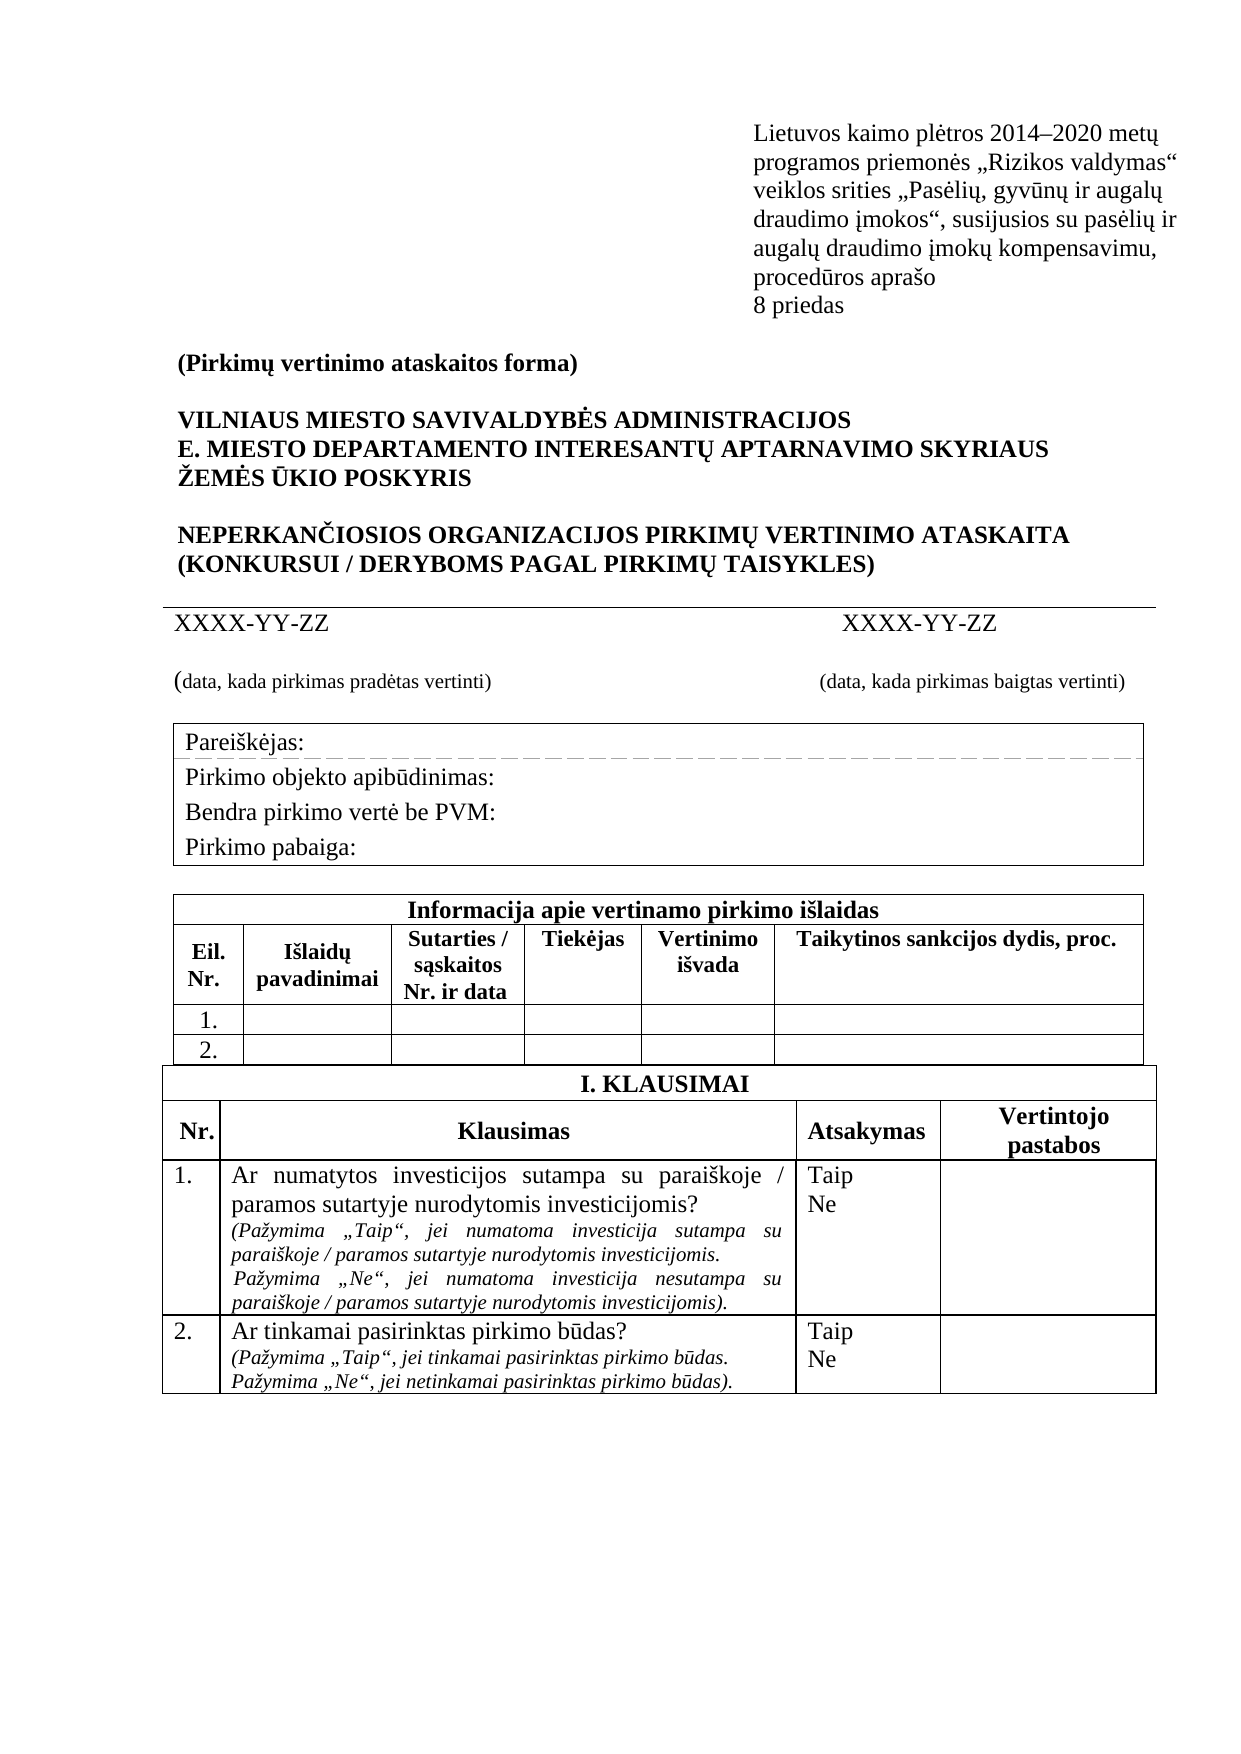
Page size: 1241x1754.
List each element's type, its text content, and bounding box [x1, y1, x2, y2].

table_cell [941, 1316, 1155, 1393]
table_cell Bendra pirkimo vertė be PVM: [174, 794, 1143, 829]
text augalų draudimo įmokų kompensavimu, [753, 233, 1181, 262]
table_cell Taikytinos sankcijos dydis, proc. [775, 925, 1143, 1004]
table_cell Nr. [163, 1101, 219, 1159]
text ŽEMĖS ŪKIO POSKYRIS [177, 463, 1181, 492]
text E. MIESTO DEPARTAMENTO INTERESANTŲ APTARNAVIMO SKYRIAUS [177, 434, 1181, 463]
table_header XXXX-YY-ZZ XXXX-YY-ZZ (data, kada pirkimas pradėtas vertinti) (data, kada pirkimas baigtas vertinti) [163, 608, 1156, 1065]
table_cell Pirkimo pabaiga: [174, 829, 1143, 864]
text programos priemonės „Rizikos valdymas“ [753, 147, 1181, 176]
table_cell Taip  Ne  [797, 1316, 940, 1393]
text NEPERKANČIOSIOS ORGANIZACIJOS PIRKIMŲ VERTINIMO ATASKAITA [177, 521, 1181, 549]
table_cell [642, 1035, 774, 1064]
text Lietuvos kaimo plėtros 2014–2020 metų [753, 118, 1181, 147]
table_cell Taip  Ne  [797, 1161, 940, 1314]
text (KONKURSUI / DERYBOMS PAGAL PIRKIMŲ TAISYKLES) [177, 549, 1181, 578]
table_cell 1. [174, 1005, 243, 1034]
table_cell [244, 1035, 391, 1064]
text draudimo įmokos“, susijusios su pasėlių ir [753, 204, 1181, 233]
table_cell Išlaidų pavadinimai [244, 925, 391, 1004]
table_cell Tiekėjas [525, 925, 641, 1004]
table_cell [244, 1005, 391, 1034]
table_cell [642, 1005, 774, 1034]
text 8 priedas [753, 291, 1181, 319]
text VILNIAUS MIESTO SAVIVALDYBĖS ADMINISTRACIJOS [177, 406, 1181, 434]
text veiklos srities „Pasėlių, gyvūnų ir augalų [753, 176, 1181, 204]
table_cell Ar tinkamai pasirinktas pirkimo būdas? (Pažymima „Taip“, jei tinkamai pasirinktas pirkimo būdas. Pažymima „Ne“, jei netinkamai pasirinktas pirkimo būdas). [221, 1316, 795, 1393]
table_cell Klausimas [221, 1101, 796, 1159]
table_cell Vertintojo pastabos [941, 1101, 1156, 1159]
table_cell [525, 1005, 641, 1034]
table_cell [941, 1161, 1155, 1314]
text procedūros aprašo [753, 262, 1181, 291]
table_cell 2. [163, 1316, 219, 1393]
table_cell [775, 1035, 1143, 1064]
text (Pirkimų vertinimo ataskaitos forma) [177, 348, 1181, 377]
table_header Informacija apie vertinamo pirkimo išlaidas [174, 895, 1143, 924]
table_cell Pirkimo objekto apibūdinimas: [174, 758, 1143, 794]
table_cell 1. [163, 1161, 219, 1314]
table_header Pareiškėjas: [174, 724, 1143, 758]
table_cell [775, 1005, 1143, 1034]
table_cell [392, 1035, 524, 1064]
table_cell Ar numatytos investicijos sutampa su paraiškoje / paramos sutartyje nurodytomis investicijomis? (Pažymima „Taip“, jei numatoma investicija sutampa su paraiškoje / paramos sutartyje nurodytomis investicijomis. Pažymima „Ne“, jei numatoma investicija nesutampa su paraiškoje / paramos sutartyje nurodytomis investicijomis). [221, 1161, 795, 1314]
table_cell 2. [174, 1035, 243, 1064]
table_cell I. KLAUSIMAI [163, 1066, 1156, 1100]
table_cell Sutarties / sąskaitos Nr. ir data [392, 925, 524, 1004]
table_cell Atsakymas [797, 1101, 940, 1159]
table_cell [1157, 1065, 1166, 1100]
table_header [1156, 607, 1166, 1065]
table_cell Eil. Nr. [174, 925, 243, 1004]
table_cell [525, 1035, 641, 1064]
table_cell [1157, 1159, 1166, 1314]
table_cell Vertinimo išvada [642, 925, 774, 1004]
table_cell [1157, 1314, 1166, 1393]
table_cell [392, 1005, 524, 1034]
table_cell [1157, 1100, 1166, 1159]
